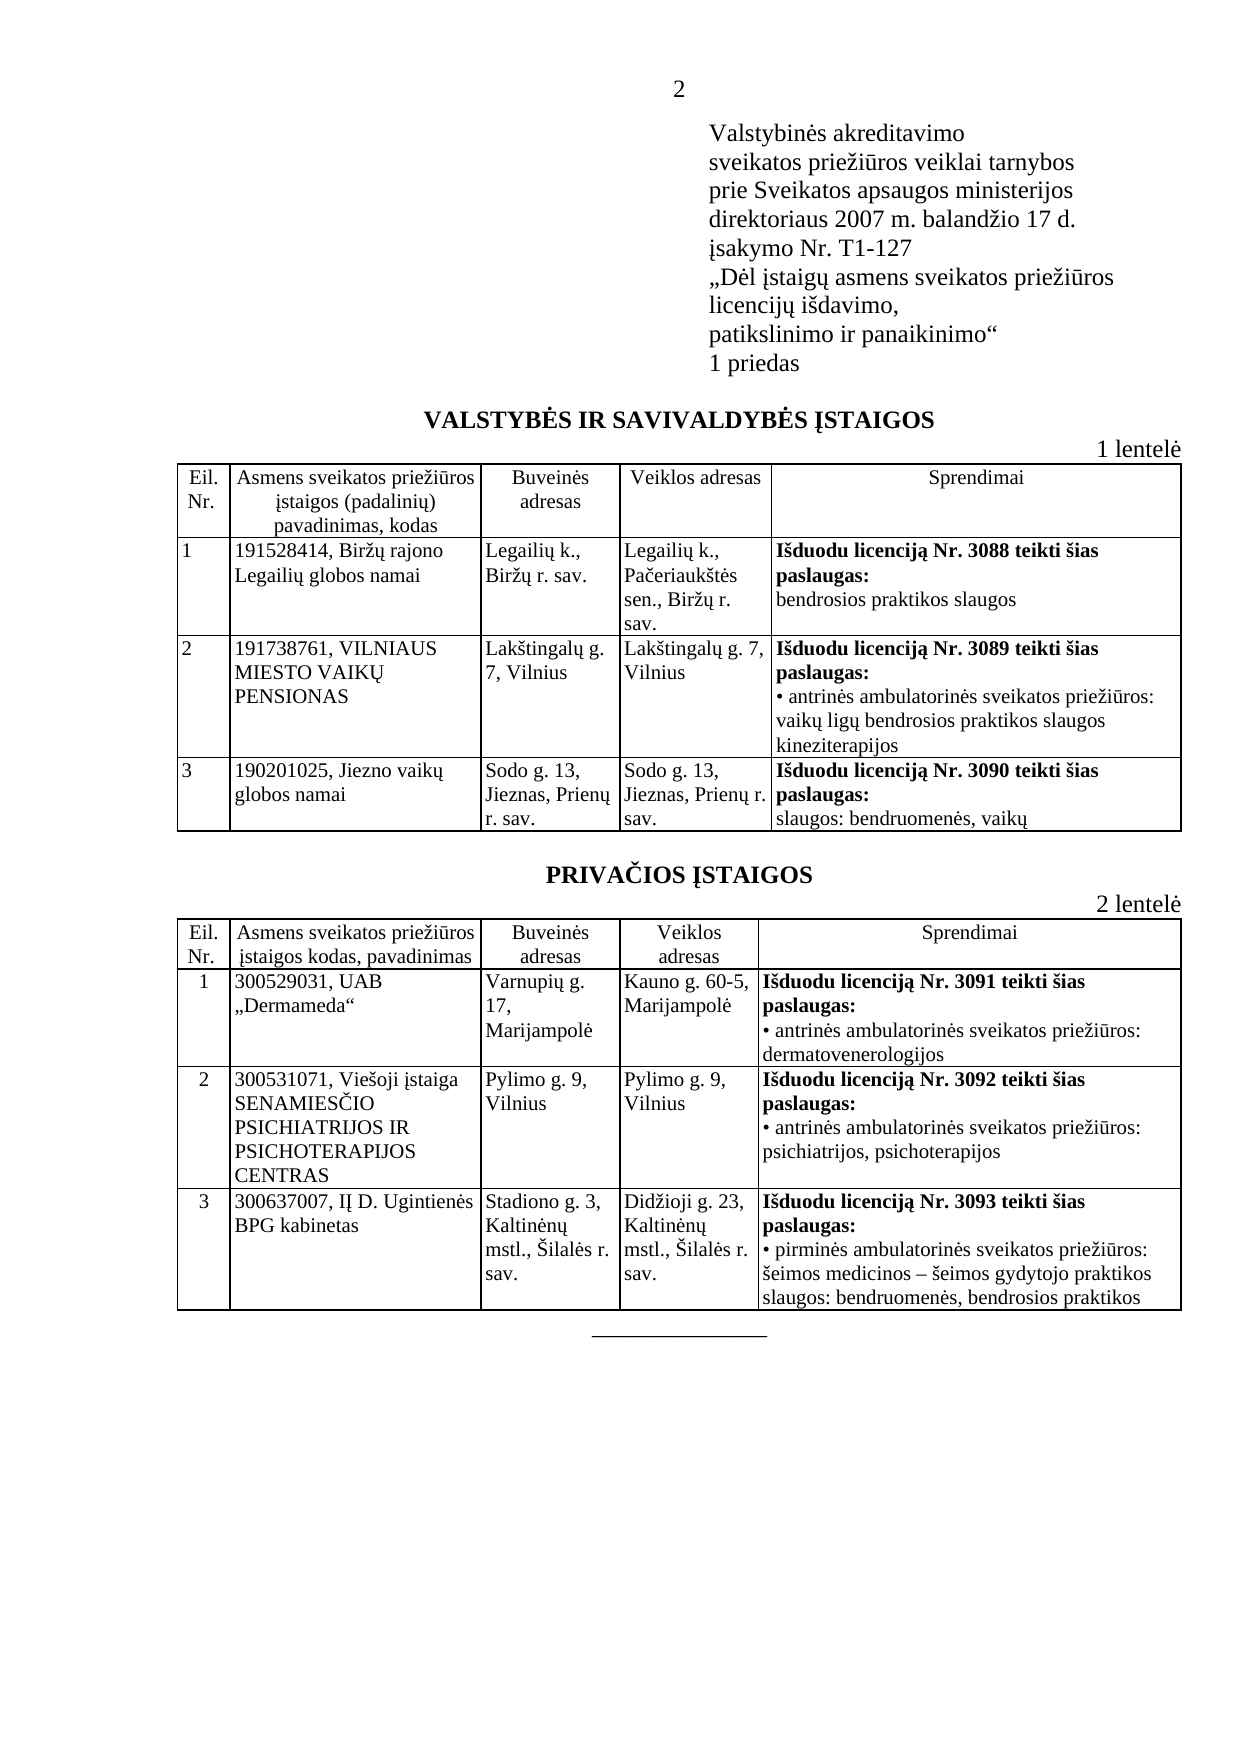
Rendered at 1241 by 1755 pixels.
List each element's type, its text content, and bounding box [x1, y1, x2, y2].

table_header Sprendimai [772, 465, 1180, 537]
table_cell 300529031, UAB „Dermameda“ [231, 970, 480, 1066]
table_cell 190201025, Jiezno vaikų globos namai [231, 758, 480, 830]
table_cell 2 [178, 636, 229, 757]
text direktoriaus 2007 m. balandžio 17 d. [177, 204, 1181, 233]
table_header Eil. Nr. [178, 465, 229, 537]
table_cell 1 [178, 970, 229, 1066]
table_cell Išduodu licenciją Nr. 3088 teikti šias paslaugas: bendrosios praktikos slaugos [772, 538, 1180, 635]
table_cell 3 [178, 758, 229, 830]
table_cell 300637007, IĮ D. Ugintienės BPG kabinetas [231, 1189, 480, 1309]
table_header Sprendimai [759, 920, 1180, 968]
table_cell Išduodu licenciją Nr. 3092 teikti šias paslaugas: • antrinės ambulatorinės sveikatos priežiūros: psichiatrijos, psichoterapijos [759, 1067, 1180, 1187]
text 1 priedas [177, 348, 1181, 377]
table_cell Pylimo g. 9, Vilnius [482, 1067, 619, 1187]
text prie Sveikatos apsaugos ministerijos [177, 176, 1181, 204]
table_cell 191738761, VILNIAUS MIESTO VAIKŲ PENSIONAS [231, 636, 480, 757]
table_cell 2 [178, 1067, 229, 1187]
table_cell Kauno g. 60-5, Marijampolė [621, 970, 758, 1066]
text 1 lentelė [177, 434, 1181, 463]
table_cell Stadiono g. 3, Kaltinėnų mstl., Šilalės r. sav. [482, 1189, 619, 1309]
table_cell Legailių k., Biržų r. sav. [482, 538, 619, 635]
text Valstybinės akreditavimo [177, 118, 1181, 147]
text sveikatos priežiūros veiklai tarnybos [177, 147, 1181, 176]
table_cell 3 [178, 1189, 229, 1309]
table_cell 1 [178, 538, 229, 635]
table_cell 191528414, Biržų rajono Legailių globos namai [231, 538, 480, 635]
text įsakymo Nr. T1-127 [177, 233, 1181, 262]
table_cell Didžioji g. 23, Kaltinėnų mstl., Šilalės r. sav. [621, 1189, 758, 1309]
table_header Buveinės adresas [482, 465, 619, 537]
table_header Veiklos adresas [621, 465, 771, 537]
table_cell Lakštingalų g. 7, Vilnius [621, 636, 771, 757]
text licencijų išdavimo, [177, 291, 1181, 319]
table_cell Varnupių g. 17, Marijampolė [482, 970, 619, 1066]
table_cell Lakštingalų g. 7, Vilnius [482, 636, 619, 757]
text „Dėl įstaigų asmens sveikatos priežiūros [177, 262, 1181, 291]
text 2 lentelė [177, 889, 1181, 918]
text patikslinimo ir panaikinimo“ [177, 319, 1181, 348]
text PRIVAČIOS ĮSTAIGOS [177, 861, 1181, 889]
text VALSTYBĖS IR SAVIVALDYBĖS ĮSTAIGOS [177, 406, 1181, 434]
table_cell Pylimo g. 9, Vilnius [621, 1067, 758, 1187]
text ______________ [177, 1311, 1181, 1340]
